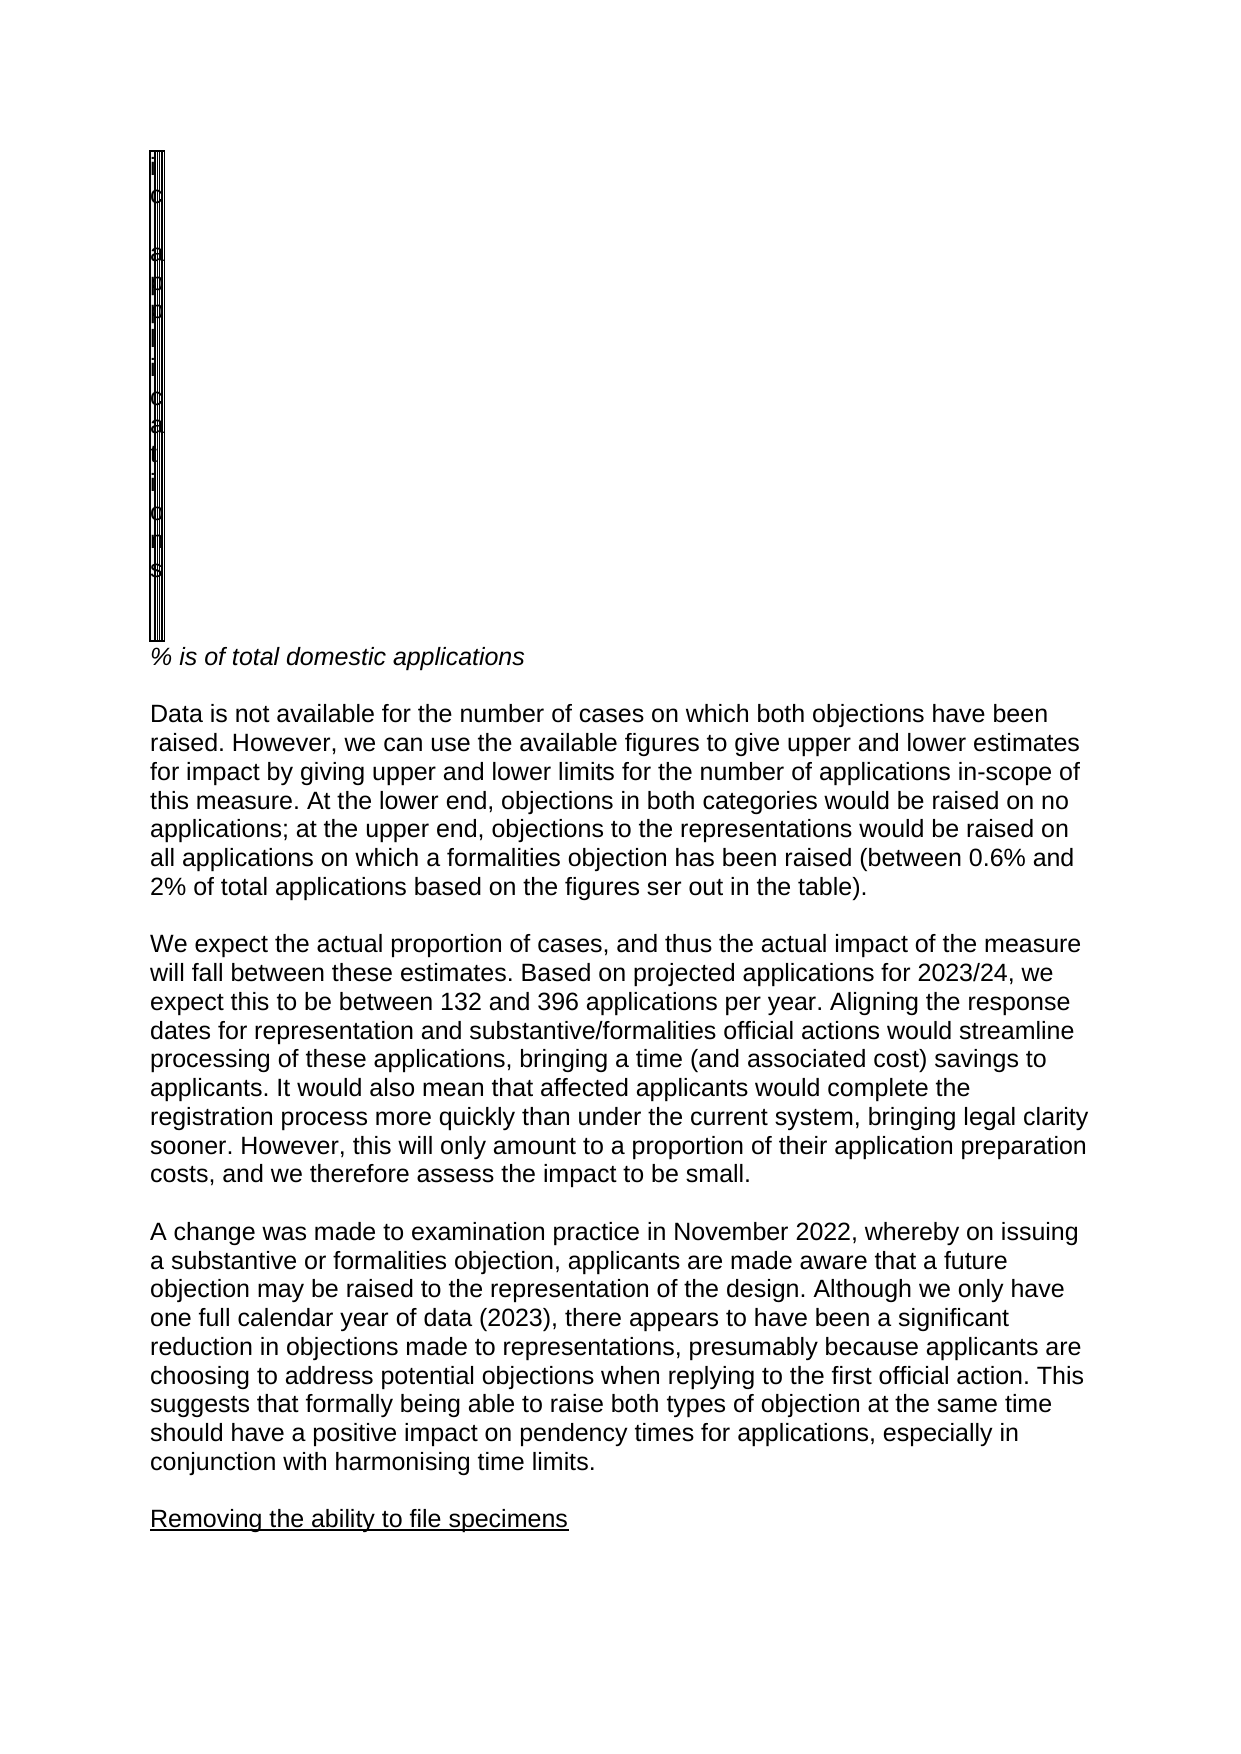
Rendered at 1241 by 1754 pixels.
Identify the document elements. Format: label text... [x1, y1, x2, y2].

text Removing the ability to file specimens [150, 1504, 1090, 1533]
text A change was made to examination practice in November 2022, whereby on issuing a substantive or formalities objection, applicants are made aware that a future objection may be raised to the representation of the design. Although we only have one full calendar year of data (2023), there appears to have been a significant reduction in objections made to representations, presumably because applicants are choosing to address potential objections when replying to the first official action. This suggests that formally being able to raise both types of objection at the same time should have a positive impact on pendency times for applications, especially in conjunction with harmonising time limits. [150, 1217, 1090, 1476]
text % is of total domestic applications [150, 642, 1090, 671]
text Data is not available for the number of cases on which both objections have been raised. However, we can use the available figures to give upper and lower estimates for impact by giving upper and lower limits for the number of applications in-scope of this measure. At the lower end, objections in both categories would be raised on no applications; at the upper end, objections to the representations would be raised on all applications on which a formalities objection has been raised (between 0.6% and 2% of total applications based on the figures ser out in the table). [150, 699, 1090, 901]
text We expect the actual proportion of cases, and thus the actual impact of the measure will fall between these estimates. Based on projected applications for 2023/24, we expect this to be between 132 and 396 applications per year. Aligning the response dates for representation and substantive/formalities official actions would streamline processing of these applications, bringing a time (and associated cost) savings to applicants. It would also mean that affected applicants would complete the registration process more quickly than under the current system, bringing legal clarity sooner. However, this will only amount to a proportion of their application preparation costs, and we therefore assess the impact to be small. [150, 929, 1090, 1188]
